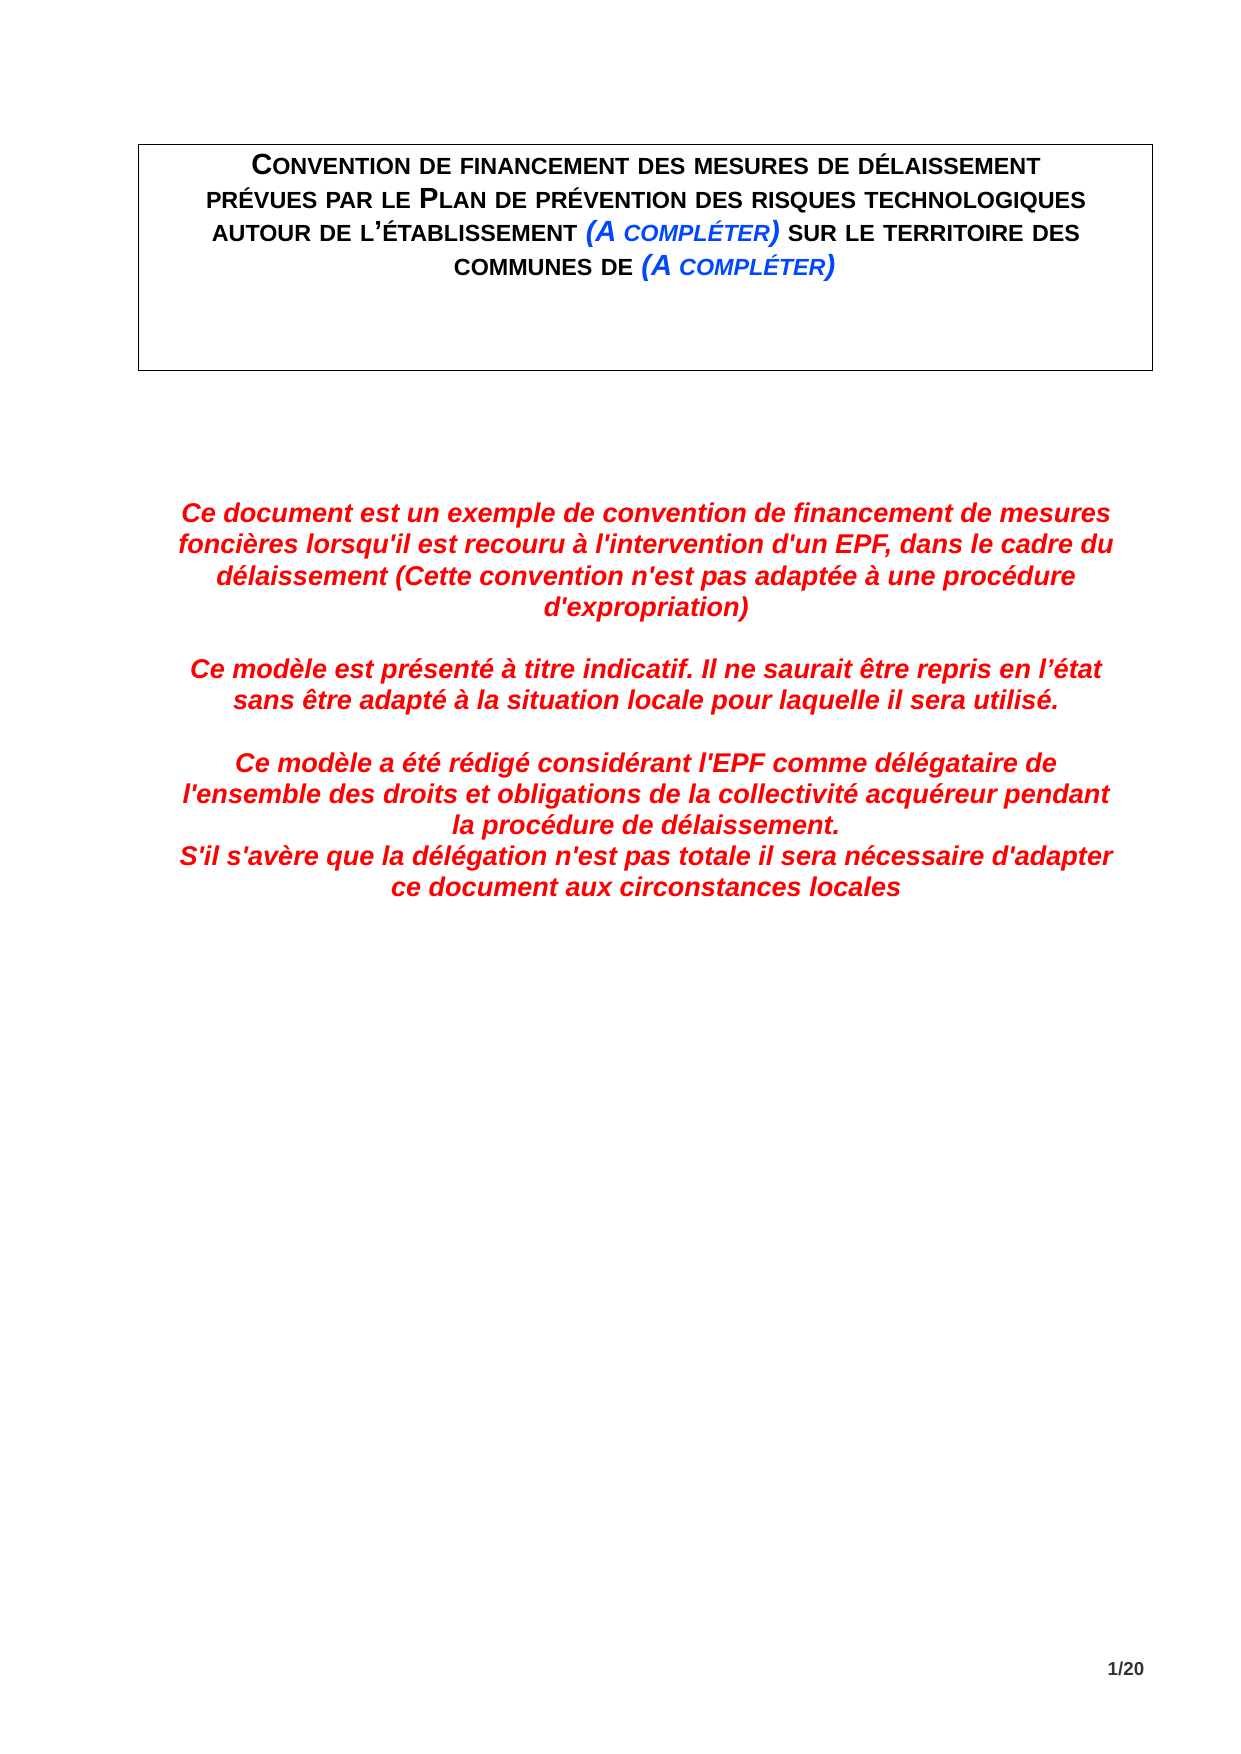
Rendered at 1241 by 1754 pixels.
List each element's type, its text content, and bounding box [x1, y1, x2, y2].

text prévues par le Plan de prévention des risques technologiques [148, 181, 1144, 214]
text autour de l’établissement (A compléter) sur le territoire des communes de (A compléter) [148, 214, 1144, 281]
text Convention de financement des mesures de délaissement [139, 145, 1152, 181]
